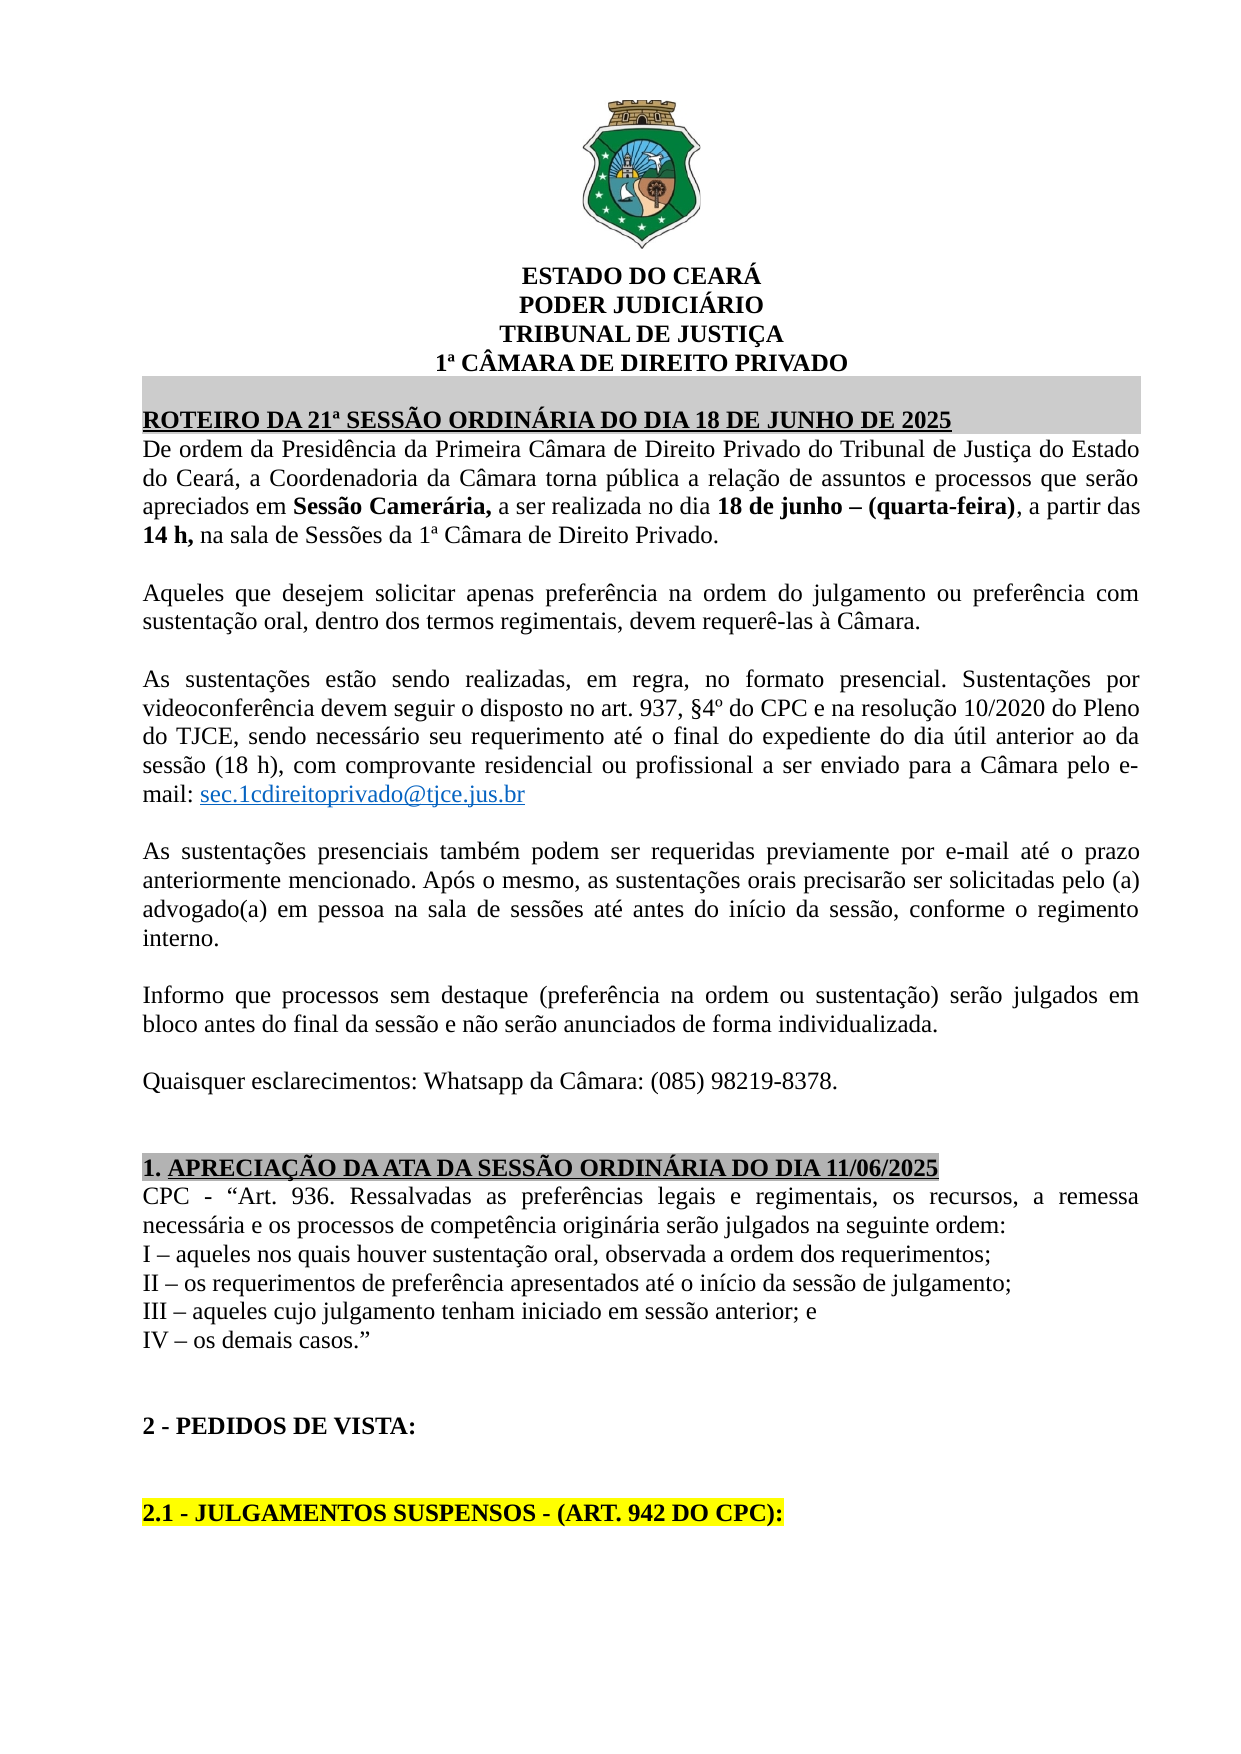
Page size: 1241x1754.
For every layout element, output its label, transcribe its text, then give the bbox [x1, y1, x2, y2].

text ROTEIRO DA 21ª SESSÃO ORDINÁRIA DO DIA 18 DE JUNHO DE 2025 [142, 405, 1141, 434]
text II – os requerimentos de preferência apresentados até o início da sessão de julgamento; [142, 1268, 1141, 1296]
text IV – os demais casos.” [142, 1325, 1141, 1354]
text CPC - “Art. 936. Ressalvadas as preferências legais e regimentais, os recursos, a remessa necessária e os processos de competência originária serão julgados na seguinte ordem: [142, 1181, 1141, 1239]
text Informo que processos sem destaque (preferência na ordem ou sustentação) serão julgados em bloco antes do final da sessão e não serão anunciados de forma individualizada. [142, 980, 1141, 1038]
text As sustentações presenciais também podem ser requeridas previamente por e-mail até o prazo anteriormente mencionado. Após o mesmo, as sustentações orais precisarão ser solicitadas pelo (a) advogado(a) em pessoa na sala de sessões até antes do início da sessão, conforme o regimento interno. [142, 836, 1141, 951]
text As sustentações estão sendo realizadas, em regra, no formato presencial. Sustentações por videoconferência devem seguir o disposto no art. 937, §4º do CPC e na resolução 10/2020 do Pleno do TJCE, sendo necessário seu requerimento até o final do expediente do dia útil anterior ao da sessão (18 h), com comprovante residencial ou profissional a ser enviado para a Câmara pelo e-mail: sec.1cdireitoprivado@tjce.jus.br [142, 664, 1141, 808]
text 1. APRECIAÇÃO DA ATA DA SESSÃO ORDINÁRIA DO DIA 11/06/2025 [142, 1153, 1141, 1181]
picture [582, 100, 701, 249]
text De ordem da Presidência da Primeira Câmara de Direito Privado do Tribunal de Justiça do Estado do Ceará, a Coordenadoria da Câmara torna pública a relação de assuntos e processos que serão apreciados em Sessão Camerária, a ser realizada no dia 18 de junho – (quarta-feira), a partir das 14 h, na sala de Sessões da 1ª Câmara de Direito Privado. [142, 434, 1141, 549]
text Quaisquer esclarecimentos: Whatsapp da Câmara: (085) 98219-8378. [142, 1066, 1141, 1095]
subtitle 1ª CÂMARA DE DIREITO PRIVADO [142, 348, 1141, 376]
text 2.1 - JULGAMENTOS SUSPENSOS - (ART. 942 DO CPC): [142, 1498, 1141, 1526]
text PODER JUDICIÁRIO [142, 290, 1141, 319]
text III – aqueles cujo julgamento tenham iniciado em sessão anterior; e [142, 1296, 1141, 1325]
text ESTADO DO CEARÁ [142, 261, 1141, 290]
text I – aqueles nos quais houver sustentação oral, observada a ordem dos requerimentos; [142, 1239, 1141, 1268]
text 2 - PEDIDOS DE VISTA: [142, 1411, 1141, 1440]
subtitle Aqueles que desejem solicitar apenas preferência na ordem do julgamento ou preferência com sustentação oral, dentro dos termos regimentais, devem requerê-las à Câmara. [142, 578, 1141, 635]
subtitle TRIBUNAL DE JUSTIÇA [142, 319, 1141, 348]
